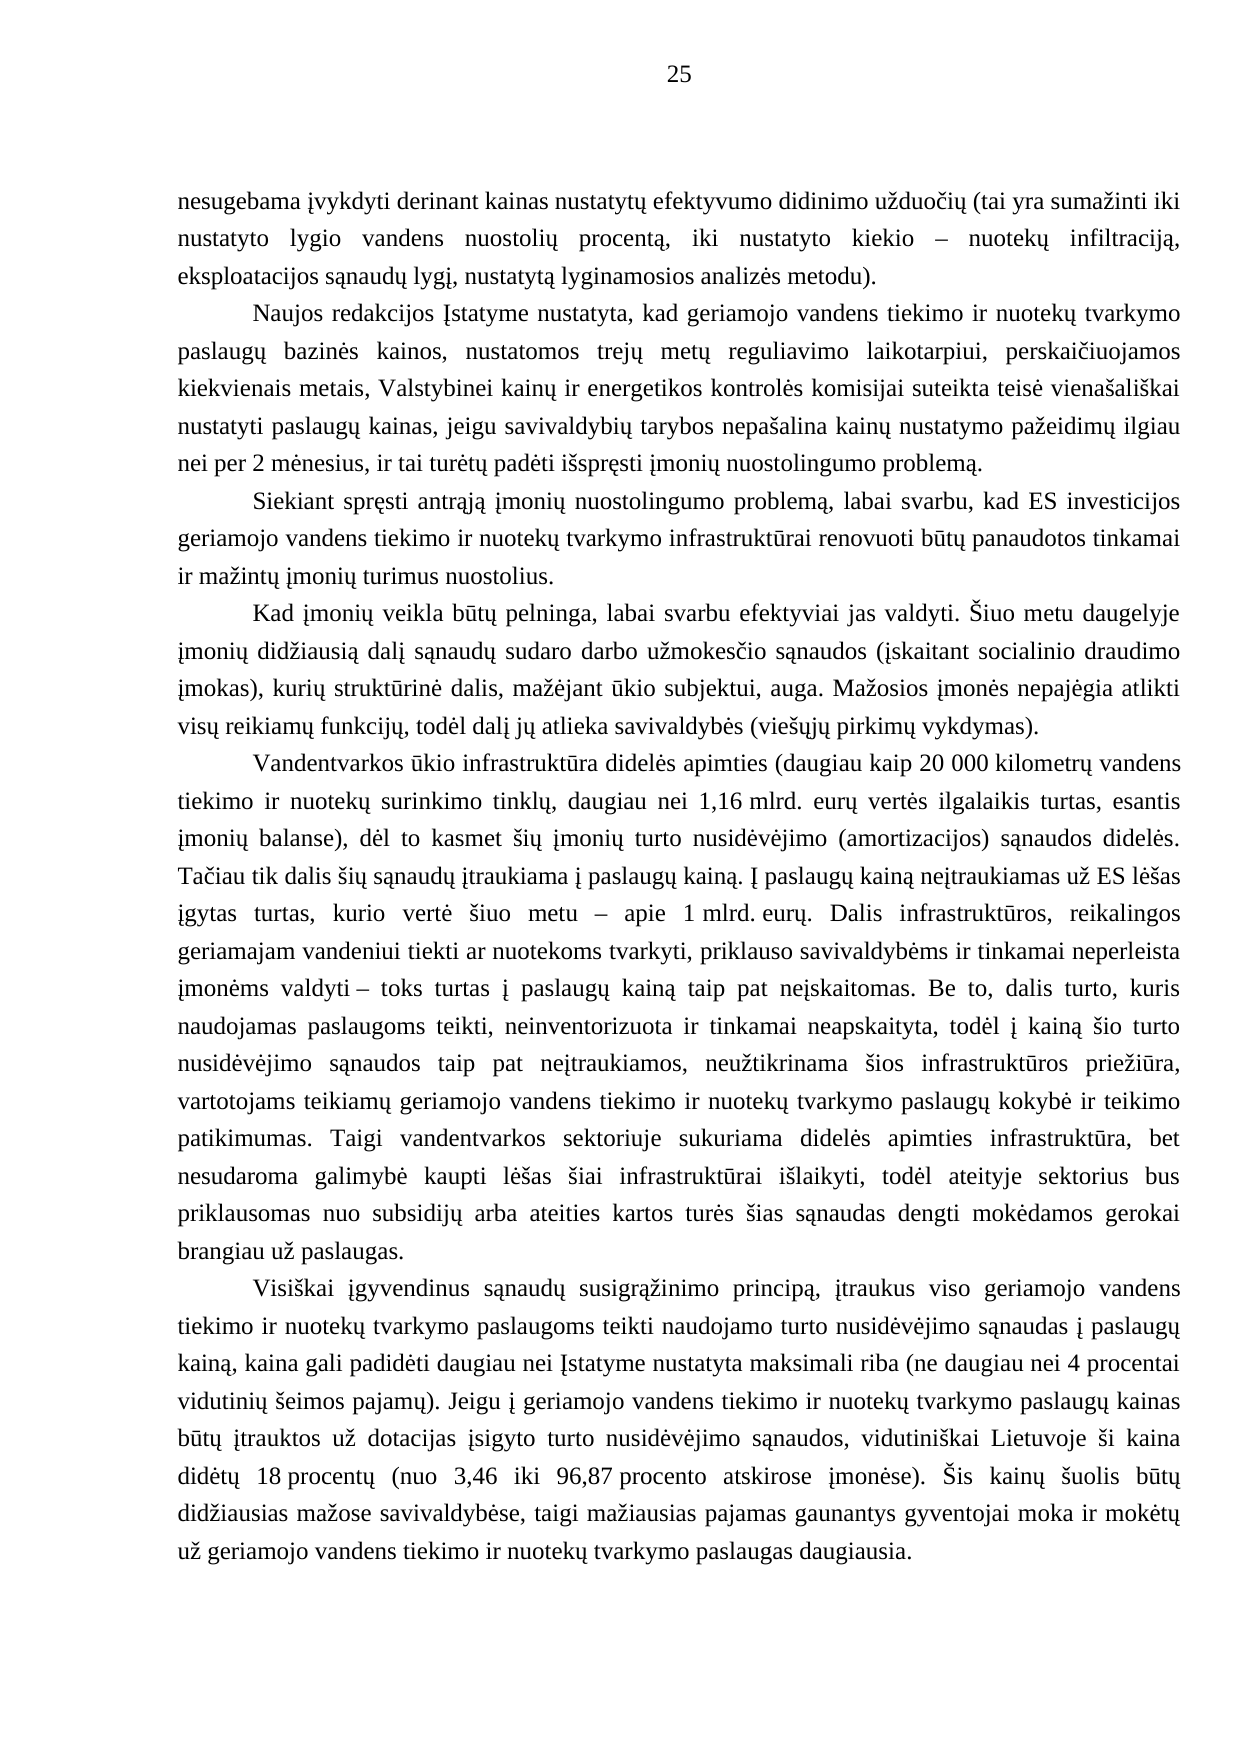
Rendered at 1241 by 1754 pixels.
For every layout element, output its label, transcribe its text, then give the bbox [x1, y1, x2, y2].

text Naujos redakcijos Įstatyme nustatyta, kad geriamojo vandens tiekimo ir nuotekų tvarkymo paslaugų bazinės kainos, nustatomos trejų metų reguliavimo laikotarpiui, perskaičiuojamos kiekvienais metais, Valstybinei kainų ir energetikos kontrolės komisijai suteikta teisė vienašališkai nustatyti paslaugų kainas, jeigu savivaldybių tarybos nepašalina kainų nustatymo pažeidimų ilgiau nei per 2 mėnesius, ir tai turėtų padėti išspręsti įmonių nuostolingumo problemą. [177, 290, 1181, 477]
text Vandentvarkos ūkio infrastruktūra didelės apimties (daugiau kaip 20 000 kilometrų vandens tiekimo ir nuotekų surinkimo tinklų, daugiau nei 1,16 mlrd. eurų vertės ilgalaikis turtas, esantis įmonių balanse), dėl to kasmet šių įmonių turto nusidėvėjimo (amortizacijos) sąnaudos didelės. Tačiau tik dalis šių sąnaudų įtraukiama į paslaugų kainą. Į paslaugų kainą neįtraukiamas už ES lėšas įgytas turtas, kurio vertė šiuo metu – apie 1 mlrd. eurų. Dalis infrastruktūros, reikalingos geriamajam vandeniui tiekti ar nuotekoms tvarkyti, priklauso savivaldybėms ir tinkamai neperleista įmonėms valdyti – toks turtas į paslaugų kainą taip pat neįskaitomas. Be to, dalis turto, kuris naudojamas paslaugoms teikti, neinventorizuota ir tinkamai neapskaityta, todėl į kainą šio turto nusidėvėjimo sąnaudos taip pat neįtraukiamos, neužtikrinama šios infrastruktūros priežiūra, vartotojams teikiamų geriamojo vandens tiekimo ir nuotekų tvarkymo paslaugų kokybė ir teikimo patikimumas. Taigi vandentvarkos sektoriuje sukuriama didelės apimties infrastruktūra, bet nesudaroma galimybė kaupti lėšas šiai infrastruktūrai išlaikyti, todėl ateityje sektorius bus priklausomas nuo subsidijų arba ateities kartos turės šias sąnaudas dengti mokėdamos gerokai brangiau už paslaugas. [177, 740, 1181, 1265]
text nesugebama įvykdyti derinant kainas nustatytų efektyvumo didinimo užduočių (tai yra sumažinti iki nustatyto lygio vandens nuostolių procentą, iki nustatyto kiekio – nuotekų infiltraciją, eksploatacijos sąnaudų lygį, nustatytą lyginamosios analizės metodu). [177, 177, 1181, 290]
text Kad įmonių veikla būtų pelninga, labai svarbu efektyviai jas valdyti. Šiuo metu daugelyje įmonių didžiausią dalį sąnaudų sudaro darbo užmokesčio sąnaudos (įskaitant socialinio draudimo įmokas), kurių struktūrinė dalis, mažėjant ūkio subjektui, auga. Mažosios įmonės nepajėgia atlikti visų reikiamų funkcijų, todėl dalį jų atlieka savivaldybės (viešųjų pirkimų vykdymas). [177, 590, 1181, 740]
text Visiškai įgyvendinus sąnaudų susigrąžinimo principą, įtraukus viso geriamojo vandens tiekimo ir nuotekų tvarkymo paslaugoms teikti naudojamo turto nusidėvėjimo sąnaudas į paslaugų kainą, kaina gali padidėti daugiau nei Įstatyme nustatyta maksimali riba (ne daugiau nei 4 procentai vidutinių šeimos pajamų). Jeigu į geriamojo vandens tiekimo ir nuotekų tvarkymo paslaugų kainas būtų įtrauktos už dotacijas įsigyto turto nusidėvėjimo sąnaudos, vidutiniškai Lietuvoje ši kaina didėtų 18 procentų (nuo 3,46 iki 96,87 procento atskirose įmonėse). Šis kainų šuolis būtų didžiausias mažose savivaldybėse, taigi mažiausias pajamas gaunantys gyventojai moka ir mokėtų už geriamojo vandens tiekimo ir nuotekų tvarkymo paslaugas daugiausia. [177, 1265, 1181, 1565]
text Siekiant spręsti antrąją įmonių nuostolingumo problemą, labai svarbu, kad ES investicijos geriamojo vandens tiekimo ir nuotekų tvarkymo infrastruktūrai renovuoti būtų panaudotos tinkamai ir mažintų įmonių turimus nuostolius. [177, 477, 1181, 590]
